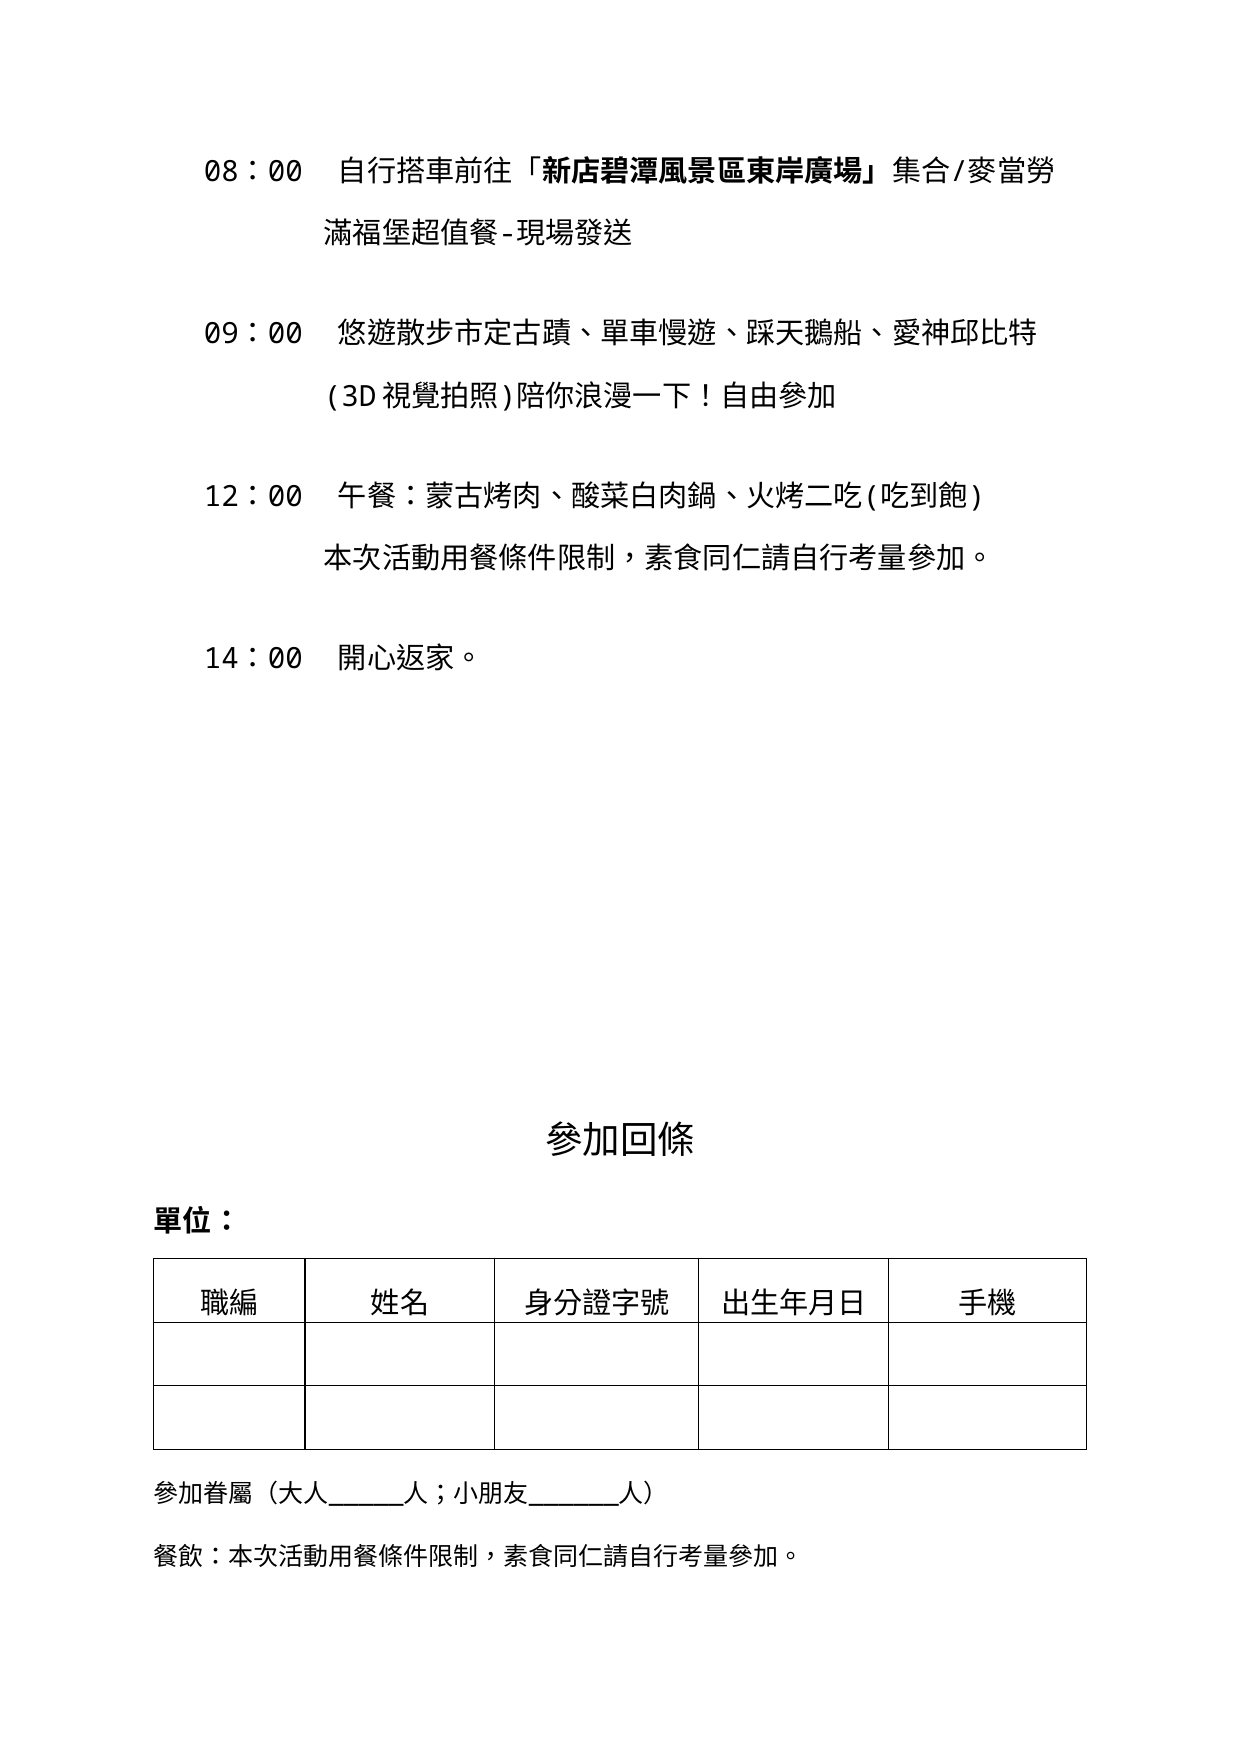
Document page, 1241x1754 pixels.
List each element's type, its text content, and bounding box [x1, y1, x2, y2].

table_header 手機 [889, 1259, 1086, 1322]
table_cell [154, 1386, 304, 1449]
text 14：00 開心返家。 [203, 614, 1068, 677]
table_cell [306, 1386, 494, 1449]
text 單位： [153, 1177, 1087, 1239]
text 參加眷屬（大人_____人；小朋友______人） [153, 1450, 1087, 1512]
table_cell [699, 1386, 888, 1449]
text 08：00 自行搭車前往「新店碧潭風景區東岸廣場」集合/麥當勞滿福堡超值餐-現場發送 [203, 127, 1068, 252]
table_cell [495, 1323, 698, 1385]
text 09：00 悠遊散步市定古蹟、單車慢遊、踩天鵝船、愛神邱比特(3D視覺拍照)陪你浪漫一下！自由參加 [203, 289, 1068, 414]
text 12：00 午餐：蒙古烤肉、酸菜白肉鍋、火烤二吃(吃到飽) 本次活動用餐條件限制，素食同仁請自行考量參加。 [203, 452, 1068, 577]
table_cell [495, 1386, 698, 1449]
table_cell [699, 1323, 888, 1385]
text 參加回條 [153, 1096, 1087, 1158]
table_cell [154, 1323, 304, 1385]
table_header 姓名 [306, 1259, 494, 1322]
table_cell [889, 1386, 1086, 1449]
table_cell [889, 1323, 1086, 1385]
table_cell [306, 1323, 494, 1385]
table_header 出生年月日 [699, 1259, 888, 1322]
table_header 職編 [154, 1259, 304, 1322]
table_header 身分證字號 [495, 1259, 698, 1322]
text 餐飲：本次活動用餐條件限制，素食同仁請自行考量參加。 [153, 1512, 1087, 1575]
